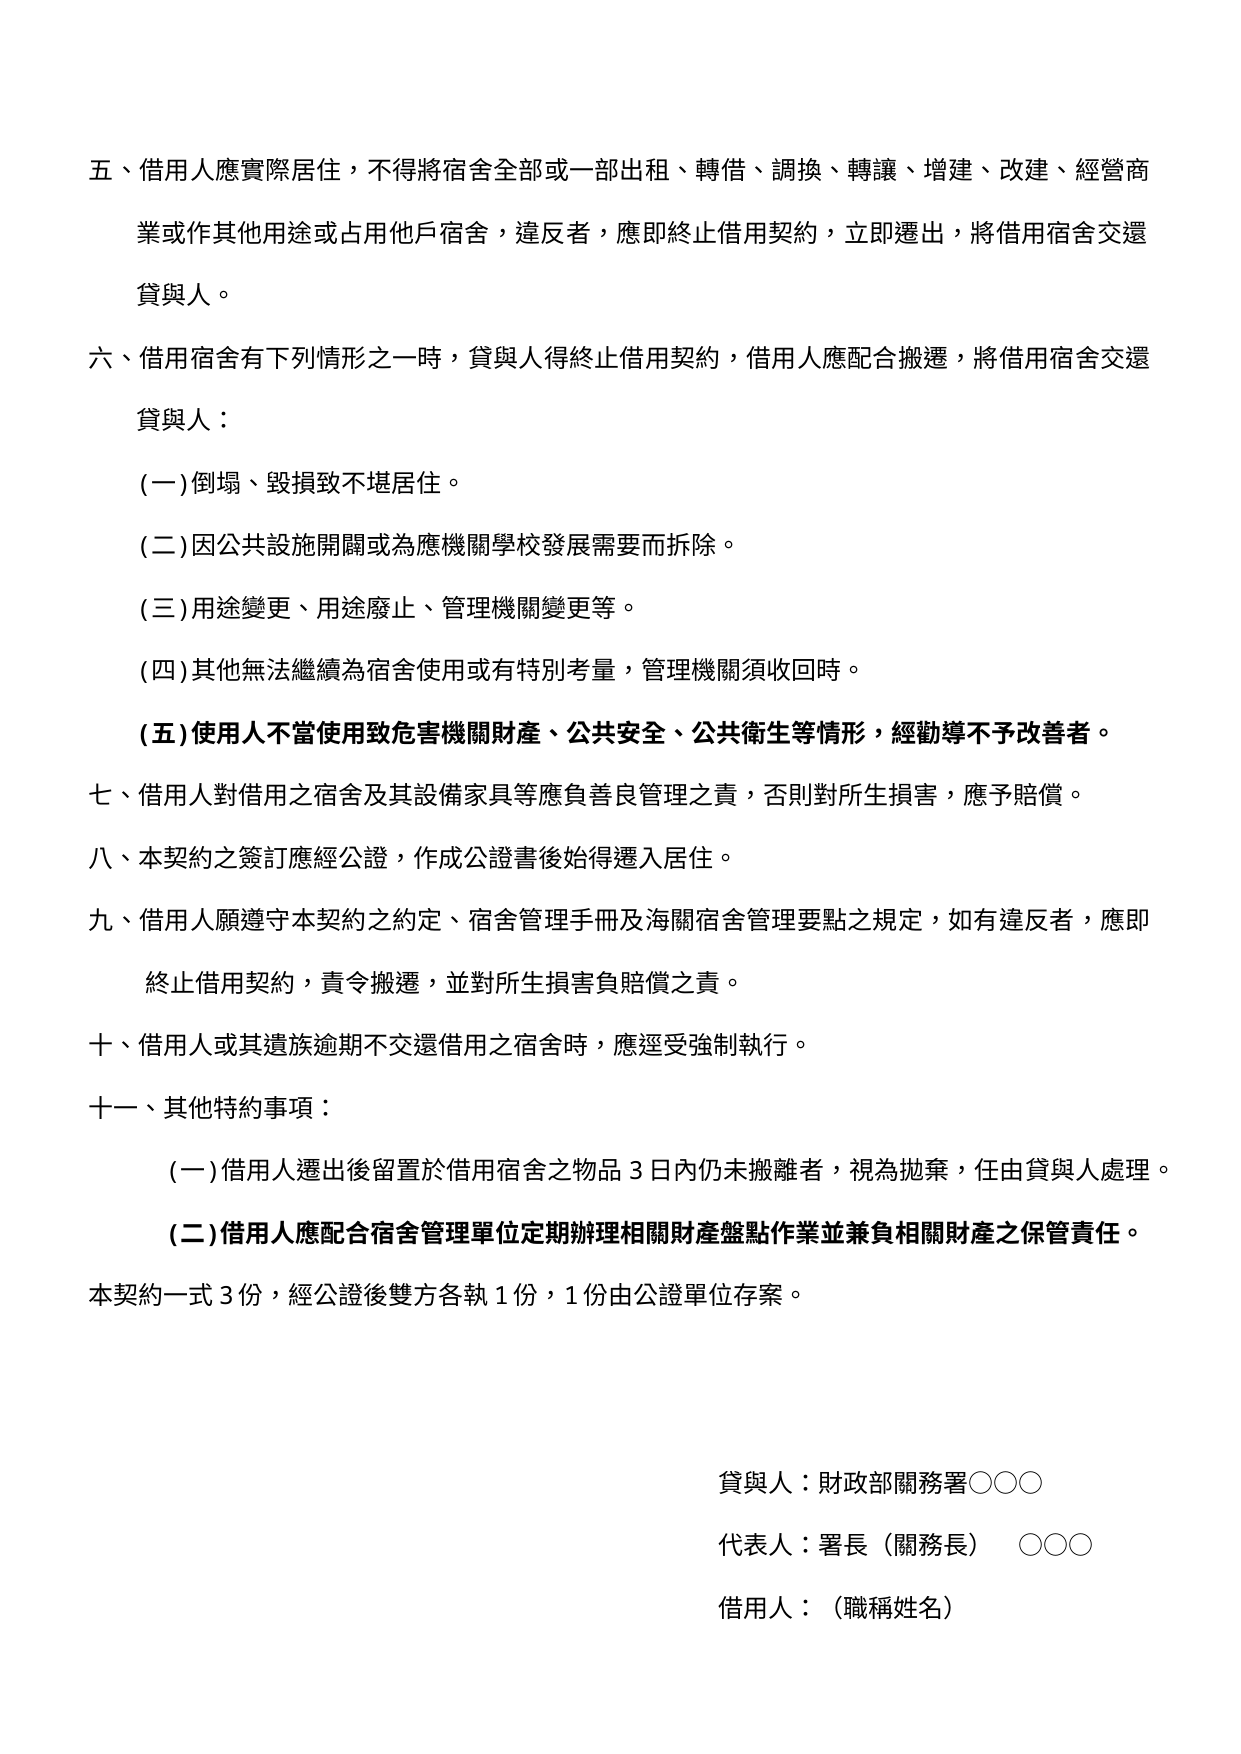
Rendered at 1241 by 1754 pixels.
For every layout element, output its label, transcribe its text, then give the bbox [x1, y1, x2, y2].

text (四)其他無法繼續為宿舍使用或有特別考量，管理機關須收回時。 [136, 627, 1152, 689]
text 借用人：（職稱姓名） [89, 1564, 1152, 1627]
text 七、借用人對借用之宿舍及其設備家具等應負善良管理之責，否則對所生損害，應予賠償。 [89, 752, 1152, 814]
text (一)倒塌、毀損致不堪居住。 [136, 439, 1152, 502]
text 十、借用人或其遺族逾期不交還借用之宿舍時，應逕受強制執行。 [89, 1002, 1152, 1064]
text 六、借用宿舍有下列情形之一時，貸與人得終止借用契約，借用人應配合搬遷，將借用宿舍交還貸與人： [89, 314, 1152, 439]
text 十一、其他特約事項： [89, 1064, 1152, 1127]
text 代表人：署長（關務長） ○○○ [89, 1502, 1152, 1564]
text (二)因公共設施開闢或為應機關學校發展需要而拆除。 [136, 502, 1152, 564]
text (一)借用人遷出後留置於借用宿舍之物品3日內仍未搬離者，視為拋棄，任由貸與人處理。(二)借用人應配合宿舍管理單位定期辦理相關財產盤點作業並兼負相關財產之保管責任。 [165, 1127, 1152, 1252]
text 五、借用人應實際居住，不得將宿舍全部或一部出租、轉借、調換、轉讓、增建、改建、經營商業或作其他用途或占用他戶宿舍，違反者，應即終止借用契約，立即遷出，將借用宿舍交還貸與人。 [89, 127, 1152, 314]
text 九、借用人願遵守本契約之約定、宿舍管理手冊及海關宿舍管理要點之規定，如有違反者，應即終止借用契約，責令搬遷，並對所生損害負賠償之責。 [89, 877, 1152, 1002]
text (三)用途變更、用途廢止、管理機關變更等。 [136, 564, 1152, 627]
text (五)使用人不當使用致危害機關財產、公共安全、公共衛生等情形，經勸導不予改善者。 [136, 689, 1152, 752]
text 八、本契約之簽訂應經公證，作成公證書後始得遷入居住。 [89, 814, 1152, 877]
text 本契約一式3份，經公證後雙方各執1份，1份由公證單位存案。 [89, 1252, 1152, 1314]
text 貸與人：財政部關務署○○○ [89, 1439, 1152, 1502]
